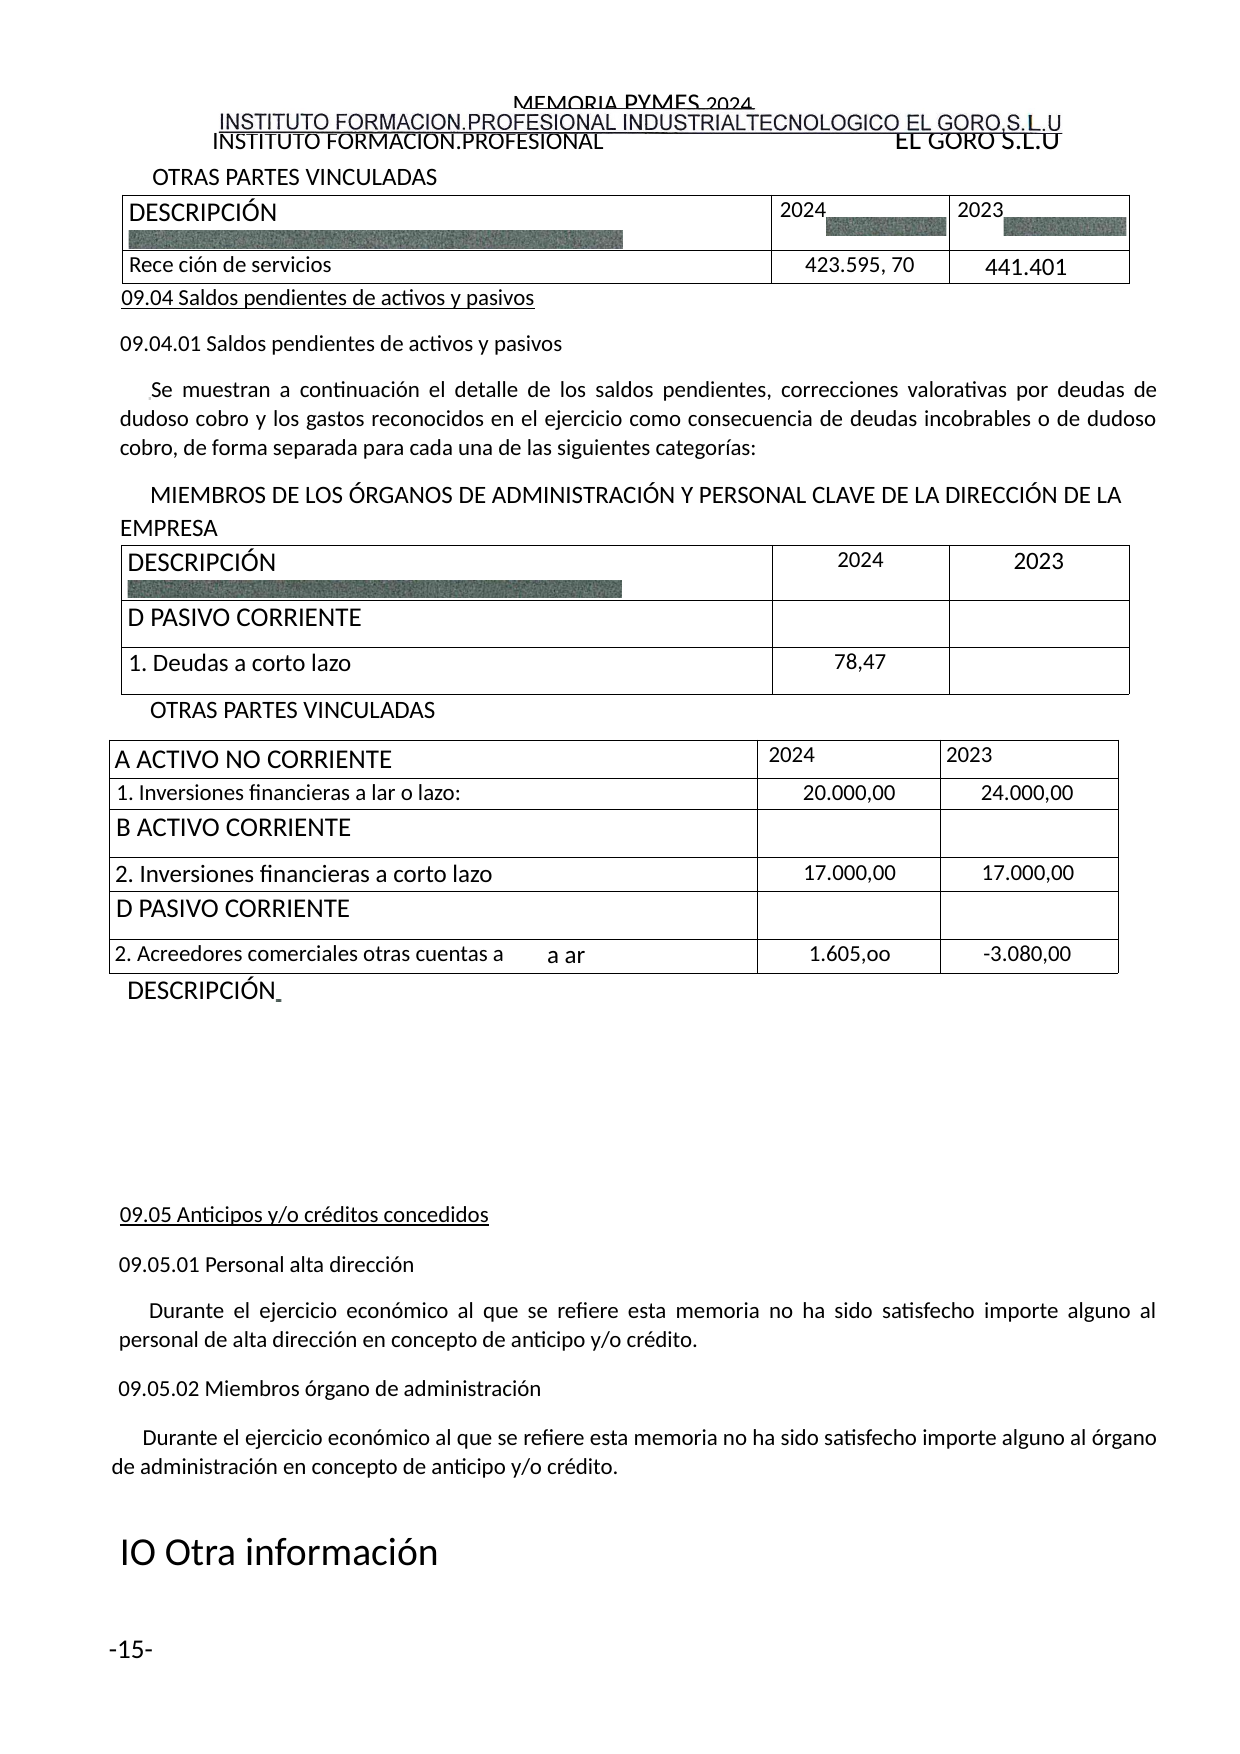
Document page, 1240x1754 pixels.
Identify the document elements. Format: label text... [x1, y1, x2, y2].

table_cell 20.000,00 [758, 779, 940, 809]
table_cell [758, 810, 940, 857]
text Se muestran a continuación el detalle de los saldos pendientes, correcciones valorativas por deudas de dudoso cobro y los gastos reconocidos en el ejercicio como consecuencia de deudas incobrables o de dudoso cobro, de forma separada para cada una de las siguientes categorías: [119, 375, 1158, 461]
table_header DESCRIPCIÓN [122, 546, 772, 599]
table_header A ACTIVO NO CORRIENTE [110, 741, 757, 778]
table_header 2023 [950, 546, 1129, 599]
table_cell B ACTIVO CORRIENTE [110, 810, 757, 857]
table_header 2024 [772, 196, 949, 250]
table_cell 1. Deudas a corto lazo [122, 648, 772, 693]
table_header DESCRIPCIÓN [123, 196, 771, 250]
table_header 2023 [950, 196, 1129, 250]
table_cell [950, 648, 1129, 693]
table_cell [941, 810, 1118, 857]
subtitle 09.05 Anticipos y/o créditos concedidos [119, 1200, 1160, 1228]
table_cell 2. Acreedores comerciales otras cuentas a [110, 940, 537, 973]
text 09.05.02 Miembros órgano de administración [118, 1374, 1158, 1402]
subtitle OTRAS PARTES VINCULADAS [152, 162, 1160, 192]
table_cell 441.401 [950, 251, 1129, 283]
text Durante el ejercicio económico al que se refiere esta memoria no ha sido satisfecho importe alguno al personal de alta dirección en concepto de anticipo y/o crédito. [118, 1297, 1158, 1353]
table_cell 2. Inversiones financieras a corto lazo [110, 858, 757, 891]
text IO Otra información [119, 1527, 1160, 1575]
table_cell 17.000,00 [758, 858, 940, 891]
subtitle 09.04 Saldos pendientes de activos y pasivos [121, 283, 1160, 311]
table_cell 24.000,00 [941, 779, 1118, 809]
table_cell [950, 601, 1129, 646]
text Durante el ejercicio económico al que se refiere esta memoria no ha sido satisfecho importe alguno al órgano de administración en concepto de anticipo y/o crédito. [111, 1423, 1158, 1480]
table_cell 78,47 [773, 648, 949, 693]
table_cell Rece ción de servicios [123, 251, 771, 283]
table_cell -3.080,00 [941, 940, 1118, 973]
table_cell [773, 601, 949, 646]
text 09.05.01 Personal alta dirección [118, 1250, 1158, 1278]
table_cell 1. Inversiones financieras a lar o lazo: [110, 779, 757, 809]
table_cell [941, 892, 1118, 939]
table_cell D PASIVO CORRIENTE [122, 601, 772, 646]
text DESCRIPCIÓN [127, 973, 1160, 1006]
subtitle OTRAS PARTES VINCULADAS [150, 694, 1160, 724]
table_cell 17.000,00 [941, 858, 1118, 891]
table_cell 423.595, 70 [772, 251, 949, 283]
table_header 2023 [941, 741, 1118, 778]
table_cell a ar [537, 940, 757, 973]
subtitle MIEMBROS DE LOS ÓRGANOS DE ADMINISTRACIÓN Y PERSONAL CLAVE DE LA DIRECCIÓN DE LA EMPRESA [120, 479, 1160, 542]
text 09.04.01 Saldos pendientes de activos y pasivos [120, 329, 1158, 357]
table_cell [758, 892, 940, 939]
table_header 2024 [758, 741, 940, 778]
table_cell 1.605,oo [758, 940, 940, 973]
table_cell D PASIVO CORRIENTE [110, 892, 757, 939]
table_header 2024 [773, 546, 949, 599]
